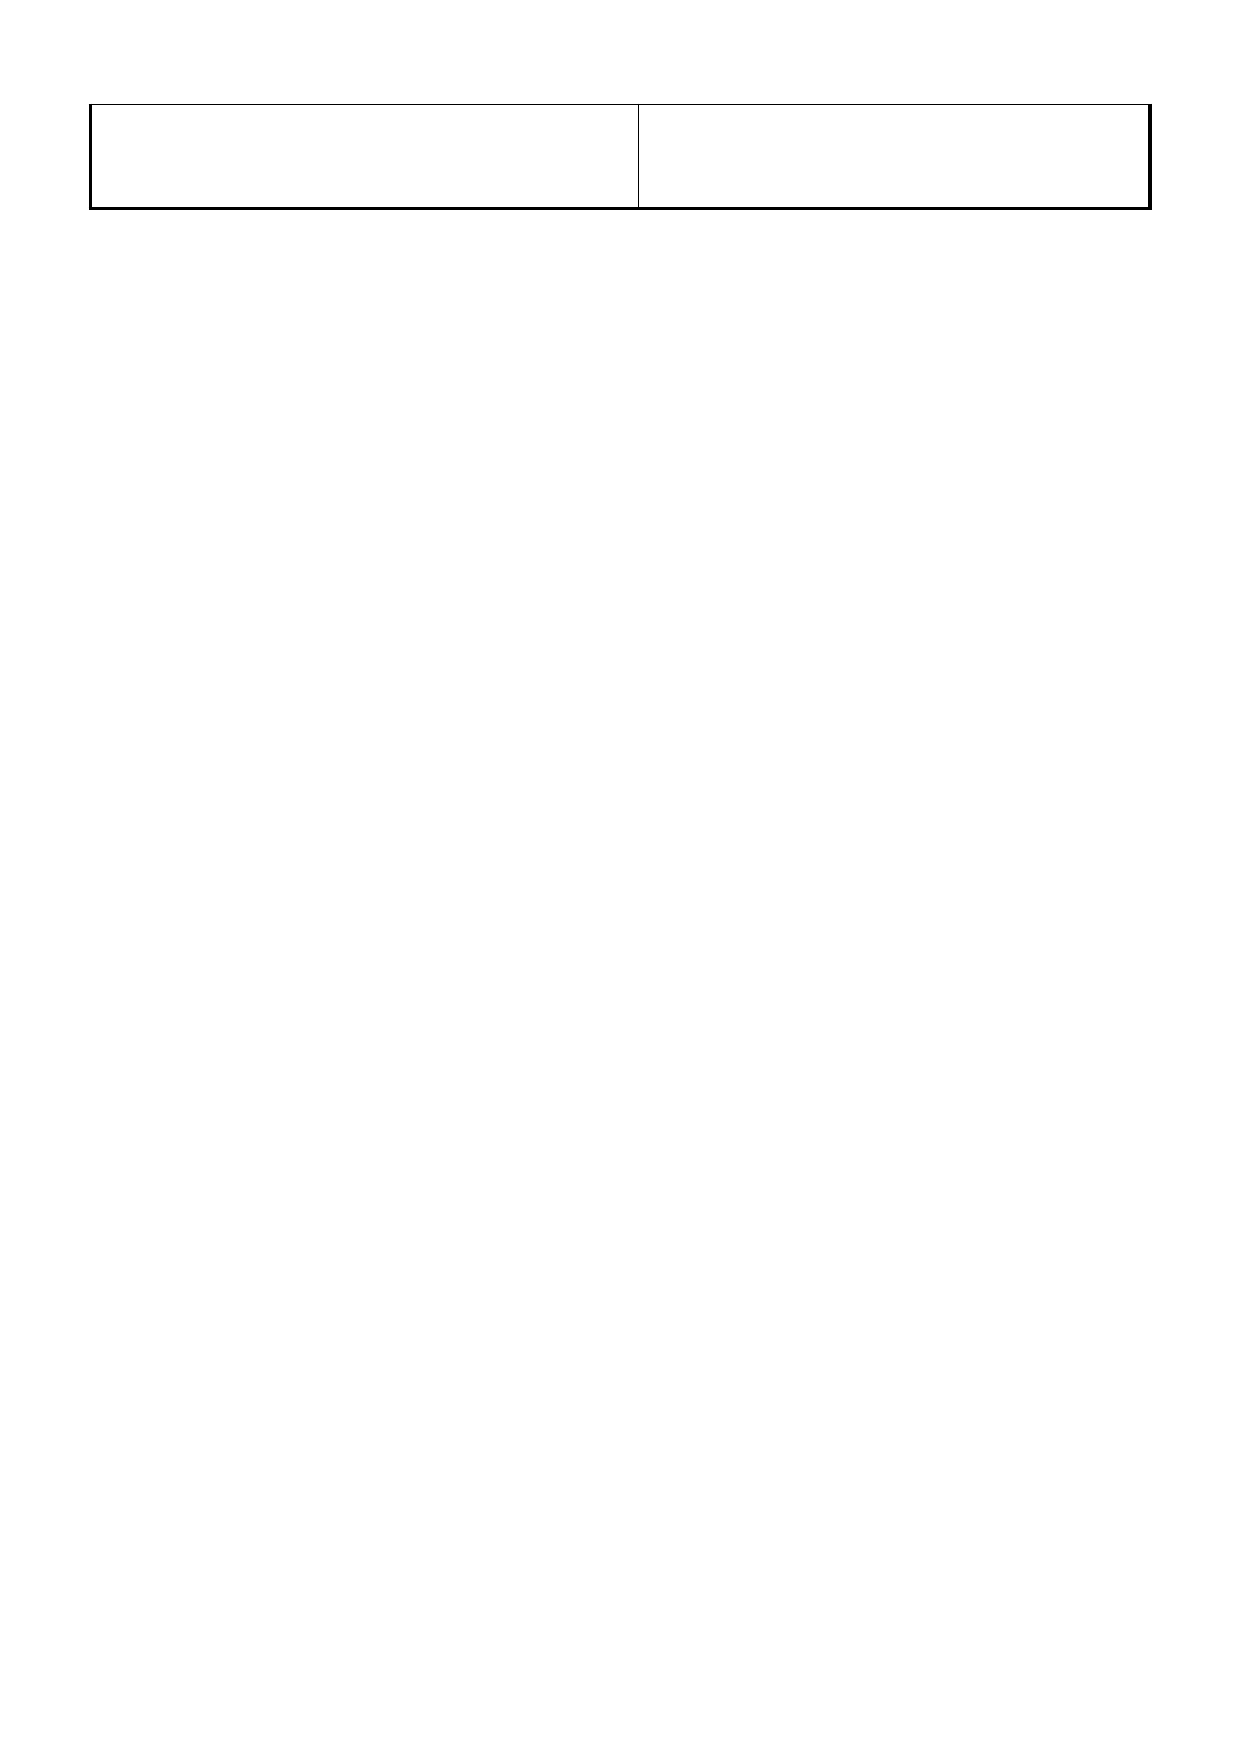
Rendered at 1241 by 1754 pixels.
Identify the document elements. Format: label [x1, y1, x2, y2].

table_cell [639, 105, 1148, 207]
table_cell [92, 105, 638, 207]
